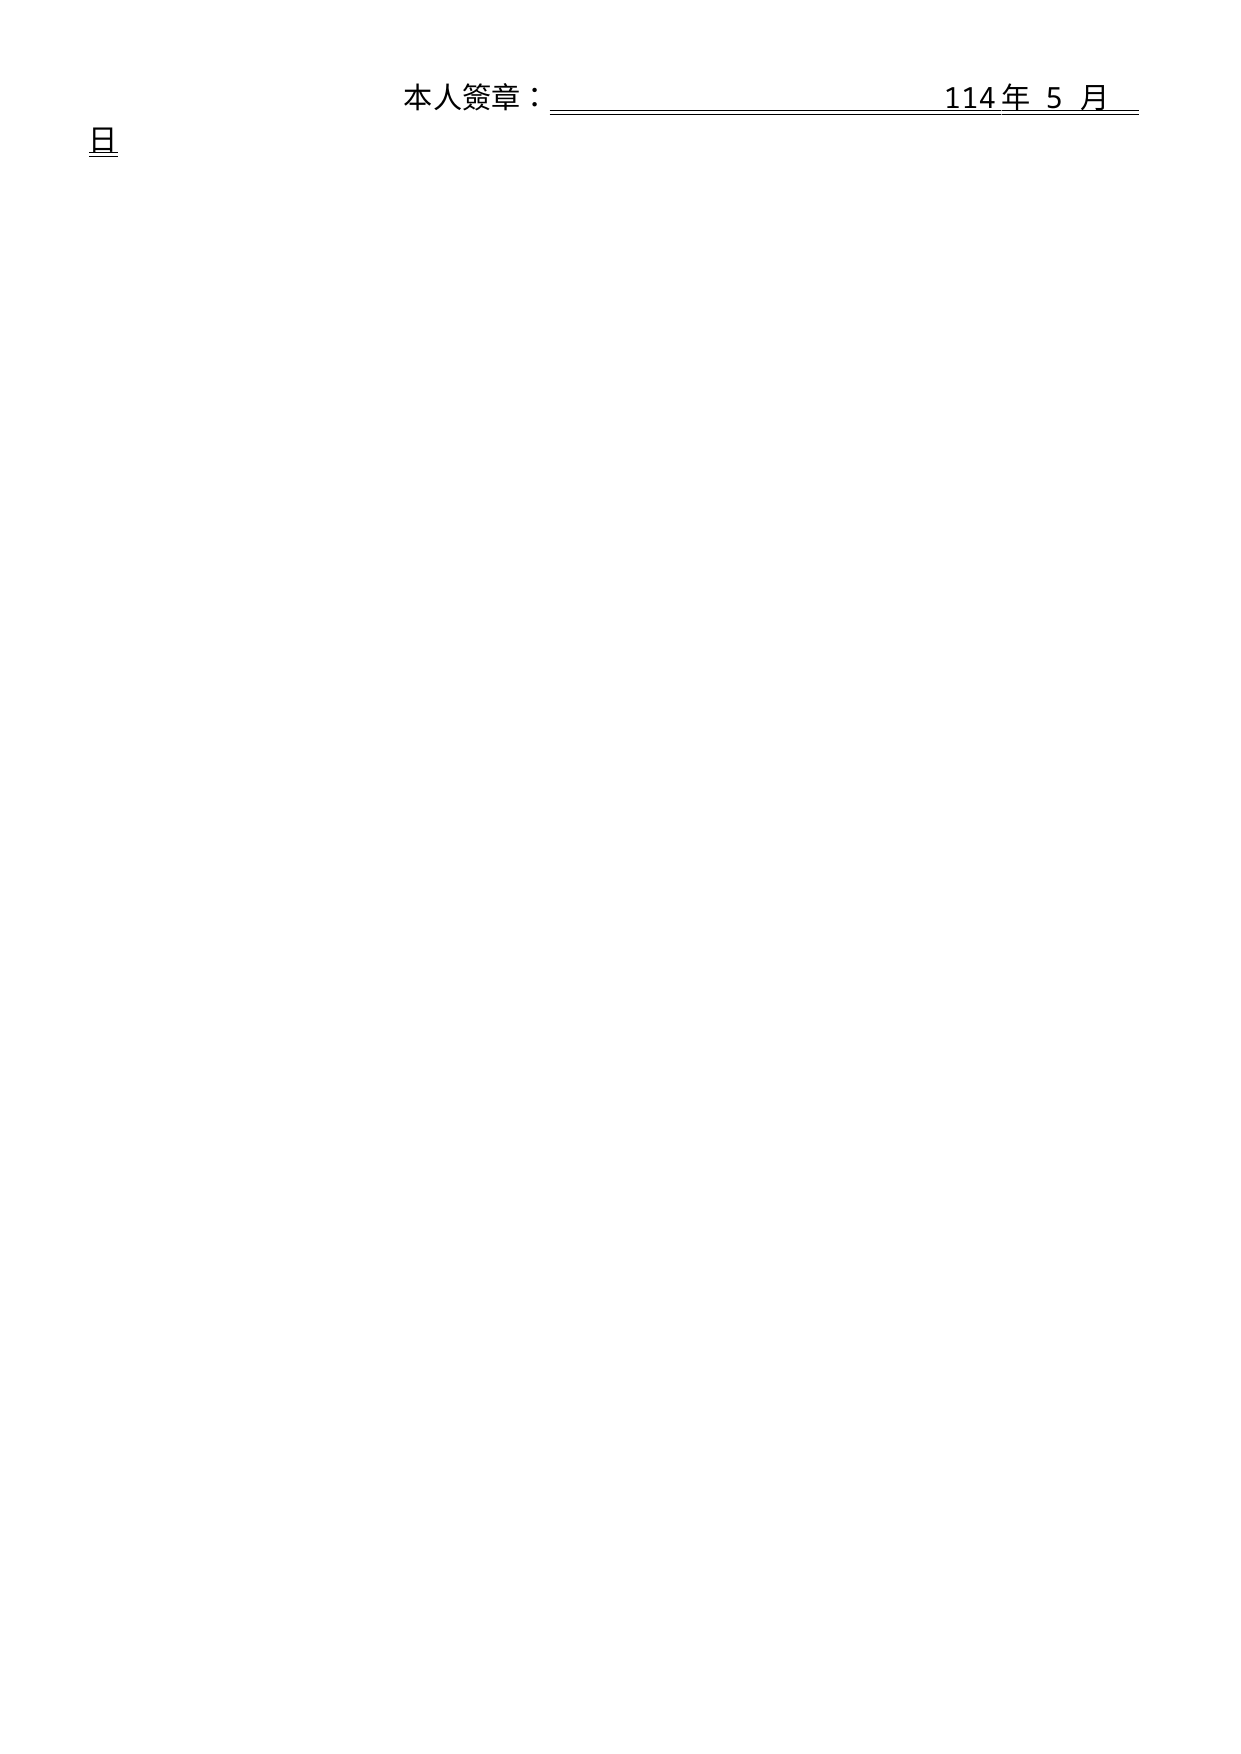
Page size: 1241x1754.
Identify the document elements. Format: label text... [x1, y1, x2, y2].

text 本人簽章： 114年 5 月 日 [89, 75, 1152, 158]
